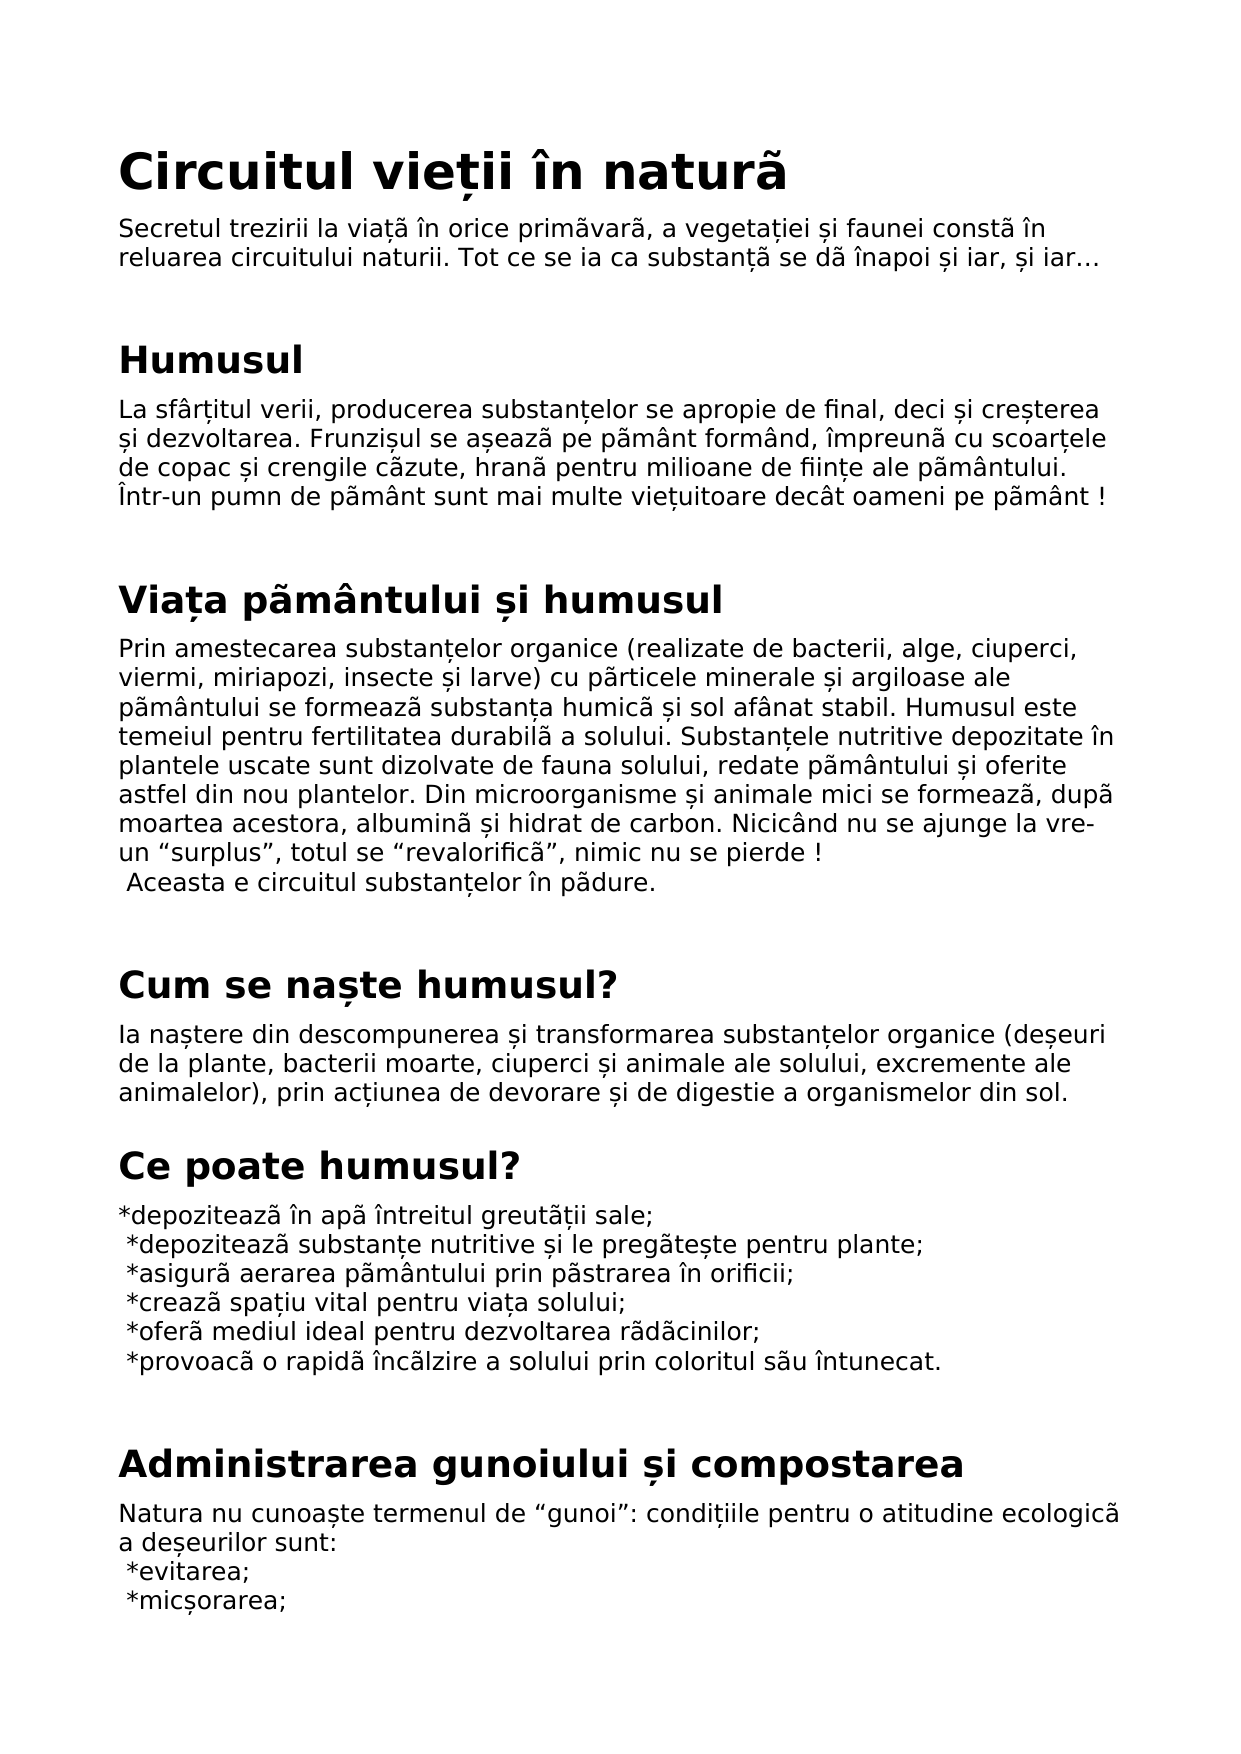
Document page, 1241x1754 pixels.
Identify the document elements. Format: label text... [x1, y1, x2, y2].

subtitle Viața pãmântului și humusul [118, 578, 1122, 622]
text Natura nu cunoaște termenul de “gunoi”: condițiile pentru o atitudine ecologicã a deșeurilor sunt: *evitarea; *micșorarea; [118, 1499, 1122, 1615]
text Secretul trezirii la viațã în orice primãvarã, a vegetației și faunei constã în reluarea circuitului naturii. Tot ce se ia ca substanțã se dã înapoi și iar, și iar… [118, 214, 1122, 301]
text La sfârțitul verii, producerea substanțelor se apropie de final, deci și creșterea și dezvoltarea. Frunzișul se așeazã pe pãmânt formând, împreunã cu scoarțele de copac și crengile cãzute, hranã pentru milioane de ființe ale pãmântului. Într-un pumn de pãmânt sunt mai multe viețuitoare decât oameni pe pãmânt ! [118, 395, 1122, 541]
subtitle Ce poate humusul? [118, 1145, 1122, 1188]
subtitle Administrarea gunoiului și compostarea [118, 1443, 1122, 1486]
subtitle Humusul [118, 339, 1122, 382]
subtitle Cum se naște humusul? [118, 964, 1122, 1007]
text Ia naștere din descompunerea și transformarea substanțelor organice (deșeuri de la plante, bacterii moarte, ciuperci și animale ale solului, excremente ale animalelor), prin acțiunea de devorare și de digestie a organismelor din sol. [118, 1020, 1122, 1107]
subtitle Circuitul vieții în naturã [118, 143, 1122, 201]
text Prin amestecarea substanțelor organice (realizate de bacterii, alge, ciuperci, viermi, miriapozi, insecte și larve) cu pãrticele minerale și argiloase ale pãmântului se formeazã substanța humicã și sol afânat stabil. Humusul este temeiul pentru fertilitatea durabilã a solului. Substanțele nutritive depozitate în plantele uscate sunt dizolvate de fauna solului, redate pãmântului și oferite astfel din nou plantelor. Din microorganisme și animale mici se formeazã, dupã moartea acestora, albuminã și hidrat de carbon. Nicicând nu se ajunge la vre-un “surplus”, totul se “revalorificã”, nimic nu se pierde ! Aceasta e circuitul substanțelor în pãdure. [118, 634, 1122, 926]
text *depoziteazã în apã întreitul greutãții sale; *depoziteazã substanțe nutritive și le pregãtește pentru plante; *asigurã aerarea pãmântului prin pãstrarea în orificii; *creazã spațiu vital pentru viața solului; *oferã mediul ideal pentru dezvoltarea rãdãcinilor; *provoacã o rapidã încãlzire a solului prin coloritul sãu întunecat. [118, 1201, 1122, 1405]
